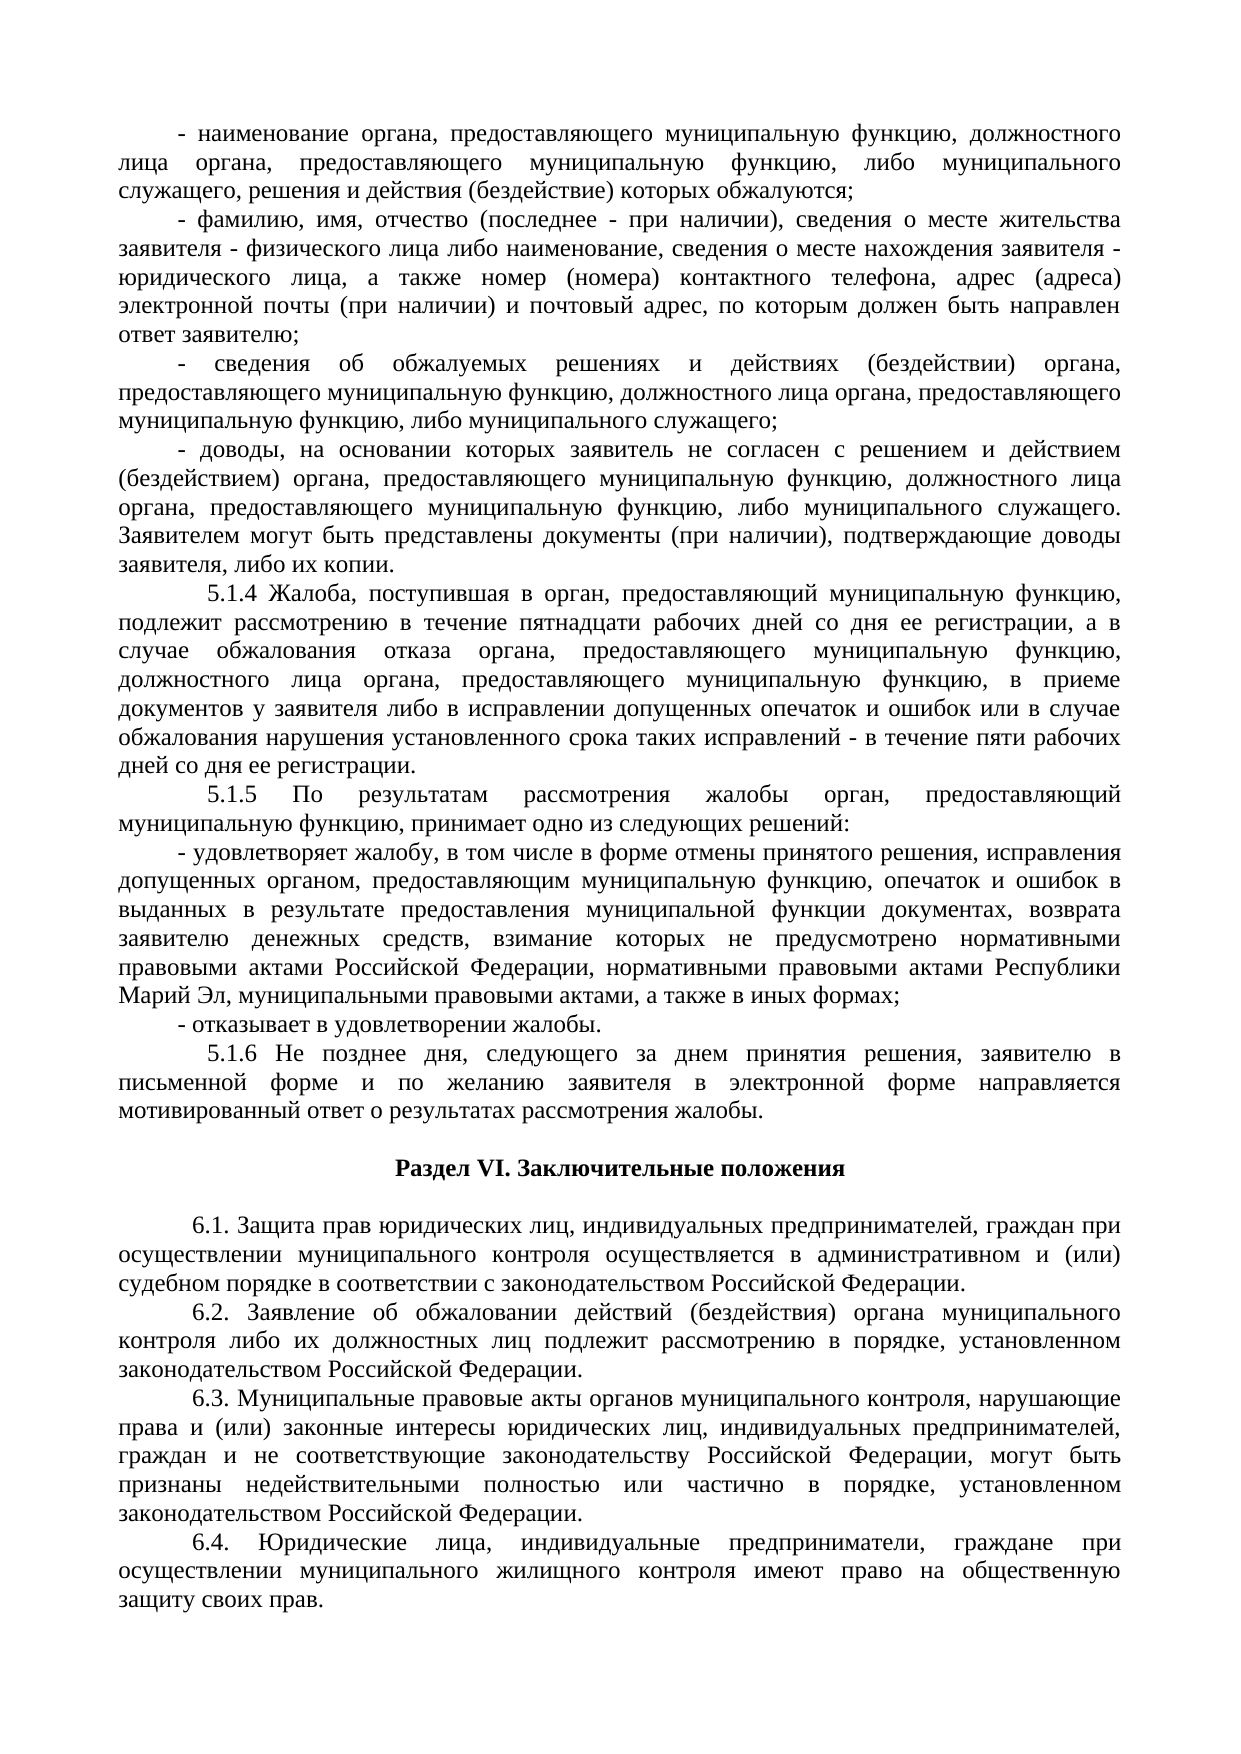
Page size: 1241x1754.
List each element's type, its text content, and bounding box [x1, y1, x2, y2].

text - доводы, на основании которых заявитель не согласен с решением и действием (бездействием) органа, предоставляющего муниципальную функцию, должностного лица органа, предоставляющего муниципальную функцию, либо муниципального служащего. Заявителем могут быть представлены документы (при наличии), подтверждающие доводы заявителя, либо их копии. [118, 434, 1122, 578]
text - сведения об обжалуемых решениях и действиях (бездействии) органа, предоставляющего муниципальную функцию, должностного лица органа, предоставляющего муниципальную функцию, либо муниципального служащего; [118, 348, 1122, 434]
text 6.3. Муниципальные правовые акты органов муниципального контроля, нарушающие права и (или) законные интересы юридических лиц, индивидуальных предпринимателей, граждан и не соответствующие законодательству Российской Федерации, могут быть признаны недействительными полностью или частично в порядке, установленном законодательством Российской Федерации. [118, 1383, 1122, 1527]
text - наименование органа, предоставляющего муниципальную функцию, должностного лица органа, предоставляющего муниципальную функцию, либо муниципального служащего, решения и действия (бездействие) которых обжалуются; [118, 118, 1122, 204]
text 6.4. Юридические лица, индивидуальные предприниматели, граждане при осуществлении муниципального жилищного контроля имеют право на общественную защиту своих прав. [118, 1527, 1122, 1613]
text 5.1.6 Не позднее дня, следующего за днем принятия решения, заявителю в письменной форме и по желанию заявителя в электронной форме направляется мотивированный ответ о результатах рассмотрения жалобы. [118, 1038, 1122, 1124]
text 5.1.5 По результатам рассмотрения жалобы орган, предоставляющий муниципальную функцию, принимает одно из следующих решений: [118, 779, 1122, 837]
text - отказывает в удовлетворении жалобы. [118, 1009, 1122, 1038]
text - удовлетворяет жалобу, в том числе в форме отмены принятого решения, исправления допущенных органом, предоставляющим муниципальную функцию, опечаток и ошибок в выданных в результате предоставления муниципальной функции документах, возврата заявителю денежных средств, взимание которых не предусмотрено нормативными правовыми актами Российской Федерации, нормативными правовыми актами Республики Марий Эл, муниципальными правовыми актами, а также в иных формах; [118, 837, 1122, 1009]
text 6.1. Защита прав юридических лиц, индивидуальных предпринимателей, граждан при осуществлении муниципального контроля осуществляется в административном и (или) судебном порядке в соответствии с законодательством Российской Федерации. [118, 1211, 1122, 1297]
text 6.2. Заявление об обжаловании действий (бездействия) органа муниципального контроля либо их должностных лиц подлежит рассмотрению в порядке, установленном законодательством Российской Федерации. [118, 1297, 1122, 1383]
text - фамилию, имя, отчество (последнее - при наличии), сведения о месте жительства заявителя - физического лица либо наименование, сведения о месте нахождения заявителя - юридического лица, а также номер (номера) контактного телефона, адрес (адреса) электронной почты (при наличии) и почтовый адрес, по которым должен быть направлен ответ заявителю; [118, 204, 1122, 348]
text Раздел VI. Заключительные положения [118, 1153, 1122, 1182]
text 5.1.4 Жалоба, поступившая в орган, предоставляющий муниципальную функцию, подлежит рассмотрению в течение пятнадцати рабочих дней со дня ее регистрации, а в случае обжалования отказа органа, предоставляющего муниципальную функцию, должностного лица органа, предоставляющего муниципальную функцию, в приеме документов у заявителя либо в исправлении допущенных опечаток и ошибок или в случае обжалования нарушения установленного срока таких исправлений - в течение пяти рабочих дней со дня ее регистрации. [118, 578, 1122, 779]
